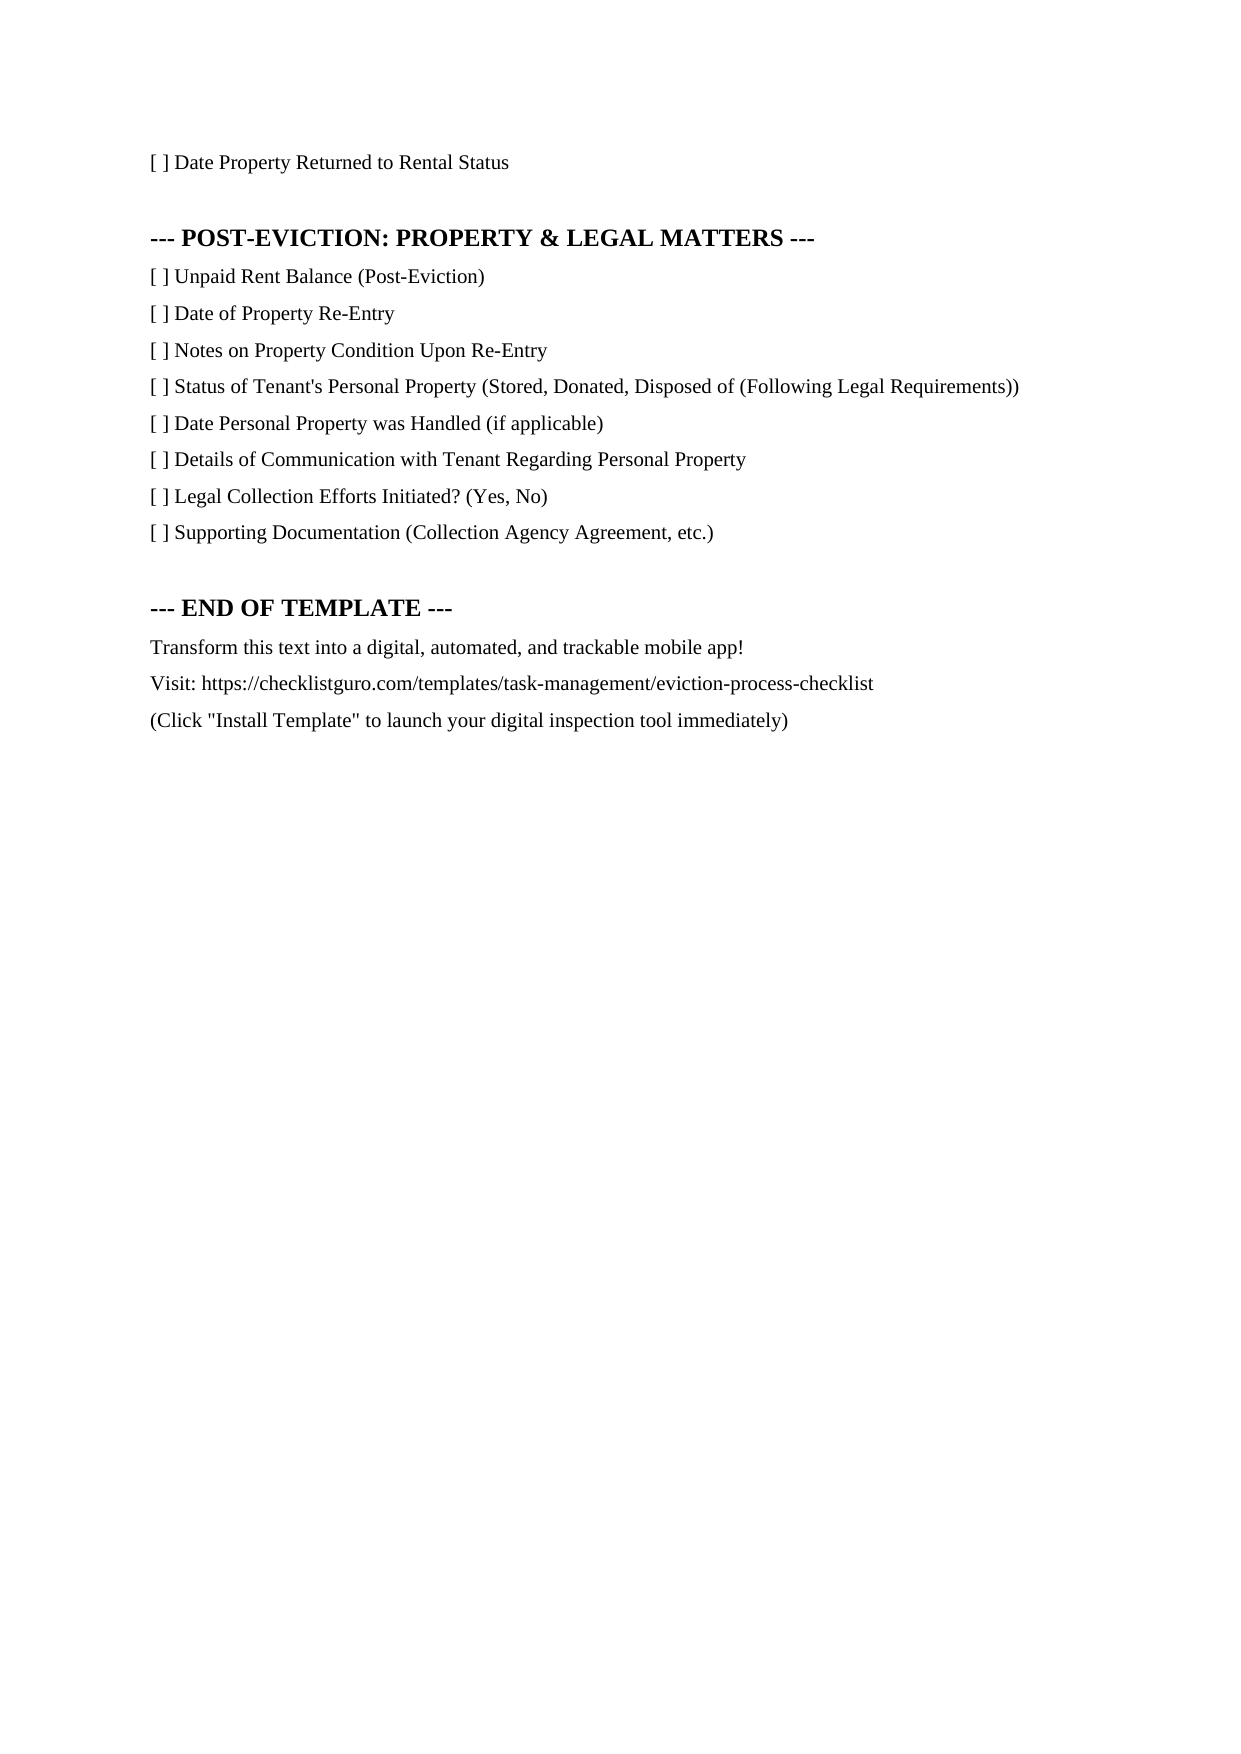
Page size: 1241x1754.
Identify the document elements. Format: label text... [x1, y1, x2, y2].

text [ ] Date Personal Property was Handled (if applicable) [150, 411, 1090, 435]
text Transform this text into a digital, automated, and trackable mobile app! [150, 635, 1090, 659]
text --- POST-EVICTION: PROPERTY & LEGAL MATTERS --- [150, 223, 1090, 252]
text [ ] Date of Property Re-Entry [150, 301, 1090, 325]
text [ ] Legal Collection Efforts Initiated? (Yes, No) [150, 484, 1090, 508]
text [ ] Status of Tenant's Personal Property (Stored, Donated, Disposed of (Following Legal Requirements)) [150, 374, 1090, 398]
text [ ] Details of Communication with Tenant Regarding Personal Property [150, 447, 1090, 471]
text [ ] Notes on Property Condition Upon Re-Entry [150, 337, 1090, 362]
text [ ] Date Property Returned to Rental Status [150, 150, 1090, 174]
text [ ] Supporting Documentation (Collection Agency Agreement, etc.) [150, 520, 1090, 544]
text (Click "Install Template" to launch your digital inspection tool immediately) [150, 708, 1090, 732]
text Visit: https://checklistguro.com/templates/task-management/eviction-process-checklist [150, 671, 1090, 695]
text [ ] Unpaid Rent Balance (Post-Eviction) [150, 264, 1090, 288]
text --- END OF TEMPLATE --- [150, 593, 1090, 622]
